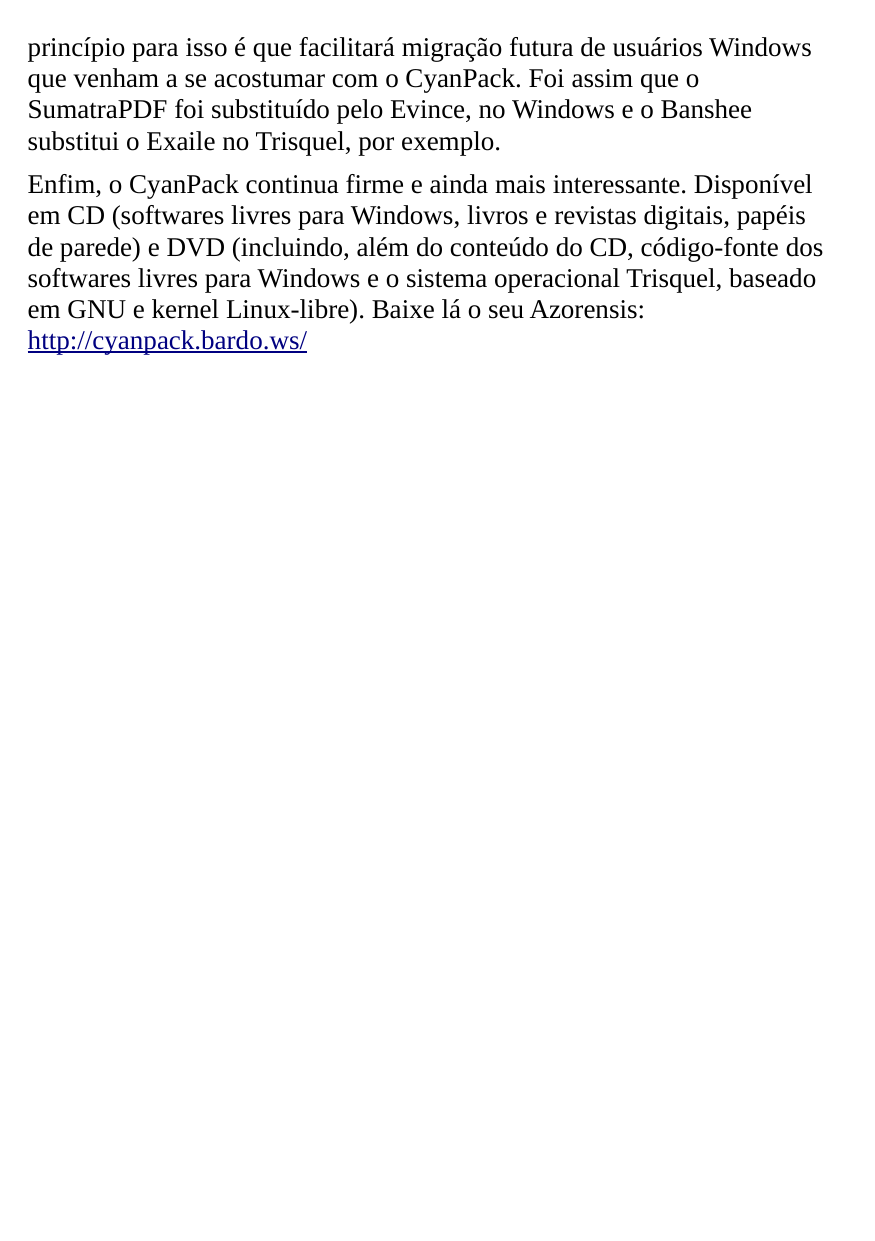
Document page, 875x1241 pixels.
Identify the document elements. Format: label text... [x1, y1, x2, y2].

text princípio para isso é que facilitará migração futura de usuários Windows que venham a se acostumar com o CyanPack. Foi assim que o SumatraPDF foi substituído pelo Evince, no Windows e o Banshee substitui o Exaile no Trisquel, por exemplo. [27, 31, 832, 156]
text Enfim, o CyanPack continua firme e ainda mais interessante. Disponível em CD (softwares livres para Windows, livros e revistas digitais, papéis de parede) e DVD (incluindo, além do conteúdo do CD, código-fonte dos softwares livres para Windows e o sistema operacional Trisquel, baseado em GNU e kernel Linux-libre). Baixe lá o seu Azorensis: http://cyanpack.bardo.ws/ [27, 168, 832, 355]
